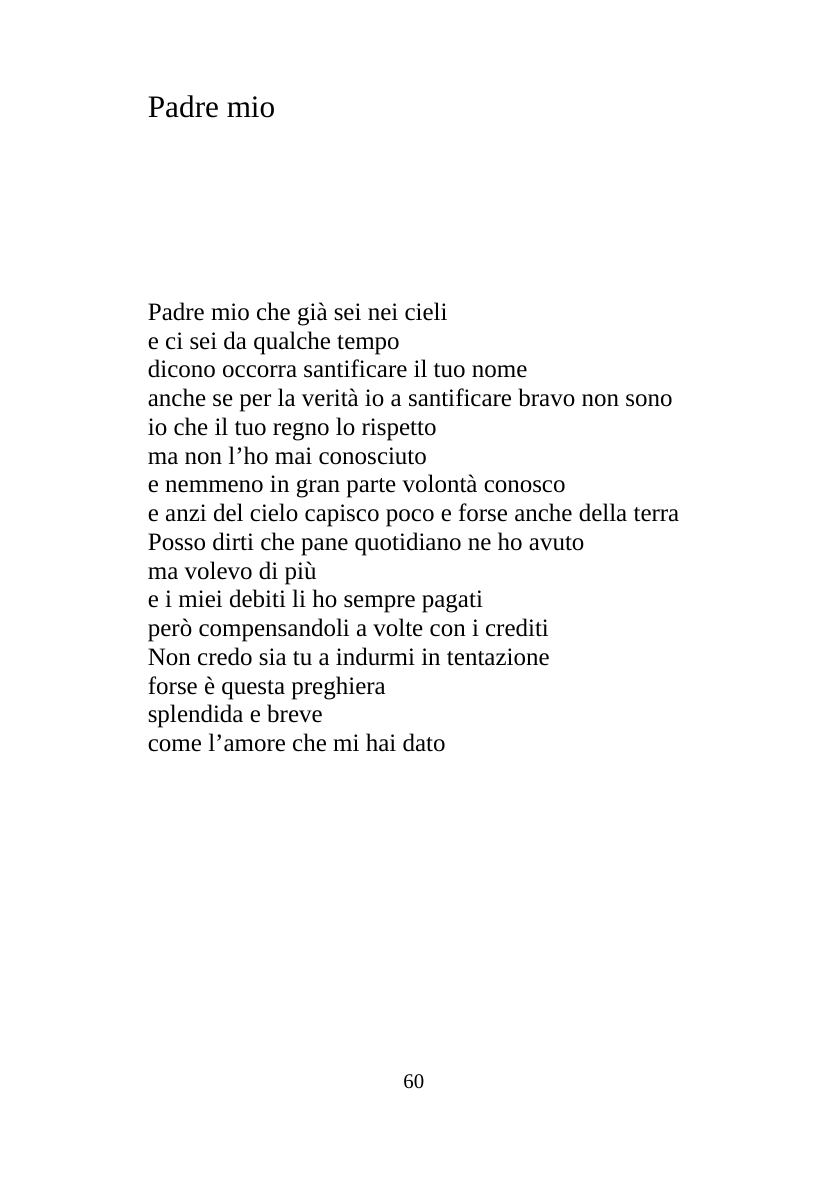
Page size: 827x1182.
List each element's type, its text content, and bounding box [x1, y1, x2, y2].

text e nemmeno in gran parte volontà conosco [148, 469, 738, 498]
text Posso dirti che pane quotidiano ne ho avuto [148, 527, 738, 556]
text anche se per la verità io a santificare bravo non sono [148, 383, 738, 412]
text Padre mio che già sei nei cieli [148, 297, 738, 326]
text come l’amore che mi hai dato [148, 728, 738, 757]
subtitle Padre mio [148, 88, 738, 124]
text ma volevo di più [148, 556, 738, 584]
text e anzi del cielo capisco poco e forse anche della terra [148, 498, 738, 527]
text forse è questa preghiera [148, 671, 738, 699]
text splendida e breve [148, 699, 738, 728]
text e ci sei da qualche tempo [148, 326, 738, 354]
text ma non l’ho mai conosciuto [148, 441, 738, 469]
text e i miei debiti li ho sempre pagati [148, 584, 738, 613]
text dicono occorra santificare il tuo nome [148, 354, 738, 383]
text io che il tuo regno lo rispetto [148, 412, 738, 441]
text Non credo sia tu a indurmi in tentazione [148, 642, 738, 671]
text però compensandoli a volte con i crediti [148, 613, 738, 642]
